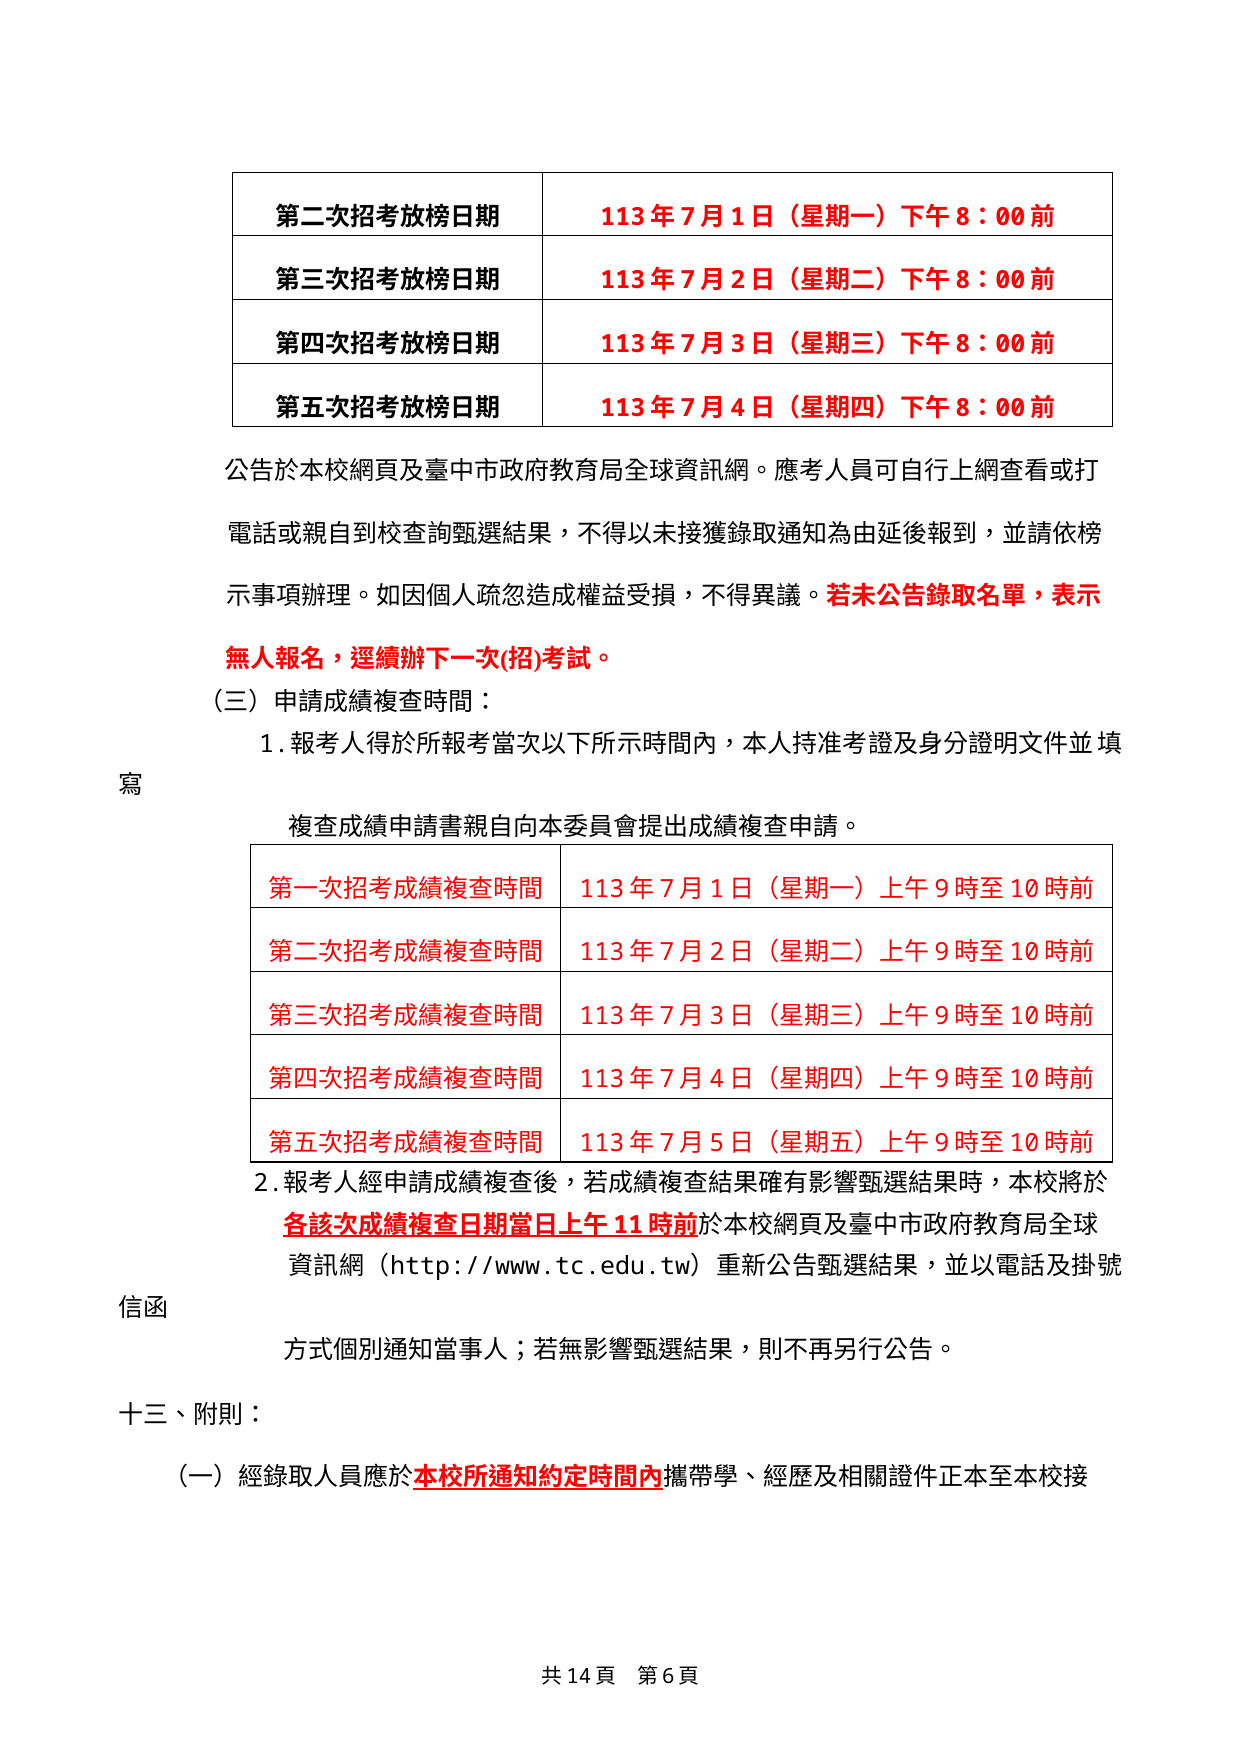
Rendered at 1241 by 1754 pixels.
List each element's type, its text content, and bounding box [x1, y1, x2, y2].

table_cell 113年7月2日（星期二）下午8：00前 [543, 236, 1112, 299]
text （三）申請成績複查時間： [0, 677, 1122, 719]
table_cell 第四次招考放榜日期 [233, 300, 542, 362]
table_cell 113年7月4日（星期四）上午9時至10時前 [561, 1035, 1112, 1098]
table_cell 113年7月1日（星期一）下午8：00前 [543, 173, 1112, 235]
table_cell 第四次招考成績複查時間 [251, 1035, 560, 1098]
text 方式個別通知當事人；若無影響甄選結果，則不再另行公告。 [118, 1329, 1122, 1365]
text 1.報考人得於所報考當次以下所示時間內，本人持准考證及身分證明文件並填寫 [93, 719, 1122, 802]
table_cell 113年7月5日（星期五）上午9時至10時前 [561, 1099, 1112, 1161]
table_header 113年7月1日（星期一）上午9時至10時前 [561, 845, 1112, 907]
table_cell 第二次招考放榜日期 [233, 173, 542, 235]
text 各該次成績複查日期當日上午11時前於本校網頁及臺中市政府教育局全球 [118, 1204, 1122, 1240]
table_cell 第三次招考放榜日期 [233, 236, 542, 299]
text 公告於本校網頁及臺中市政府教育局全球資訊網。應考人員可自行上網查看或打 [0, 427, 1122, 489]
text 複查成績申請書親自向本委員會提出成績複查申請。 [93, 802, 1122, 844]
text 示事項辦理。如因個人疏忽造成權益受損，不得異議。若未公告錄取名單，表示 [0, 552, 1122, 614]
table_cell 113年7月3日（星期三）下午8：00前 [543, 300, 1112, 362]
table_header 第一次招考成績複查時間 [251, 845, 560, 907]
table_cell 第五次招考放榜日期 [233, 364, 542, 426]
table_cell 第五次招考成績複查時間 [251, 1099, 560, 1161]
table_cell 第二次招考成績複查時間 [251, 908, 560, 971]
table_cell 113年7月4日（星期四）下午8：00前 [543, 364, 1112, 426]
table_cell 113年7月3日（星期三）上午9時至10時前 [561, 972, 1112, 1034]
text （一）經錄取人員應於本校所通知約定時間內攜帶學、經歷及相關證件正本至本校接 [118, 1433, 1122, 1496]
text 資訊網（http://www.tc.edu.tw）重新公告甄選結果，並以電話及掛號信函 [118, 1246, 1122, 1324]
text 十三、附則： [118, 1371, 1122, 1433]
text 2.報考人經申請成績複查後，若成績複查結果確有影響甄選結果時，本校將於 [118, 1162, 1122, 1199]
table_cell 第三次招考成績複查時間 [251, 972, 560, 1034]
table_cell 113年7月2日（星期二）上午9時至10時前 [561, 908, 1112, 971]
text 無人報名，逕續辦下一次(招)考試。 [0, 614, 1122, 677]
text 電話或親自到校查詢甄選結果，不得以未接獲錄取通知為由延後報到，並請依榜 [0, 489, 1122, 552]
